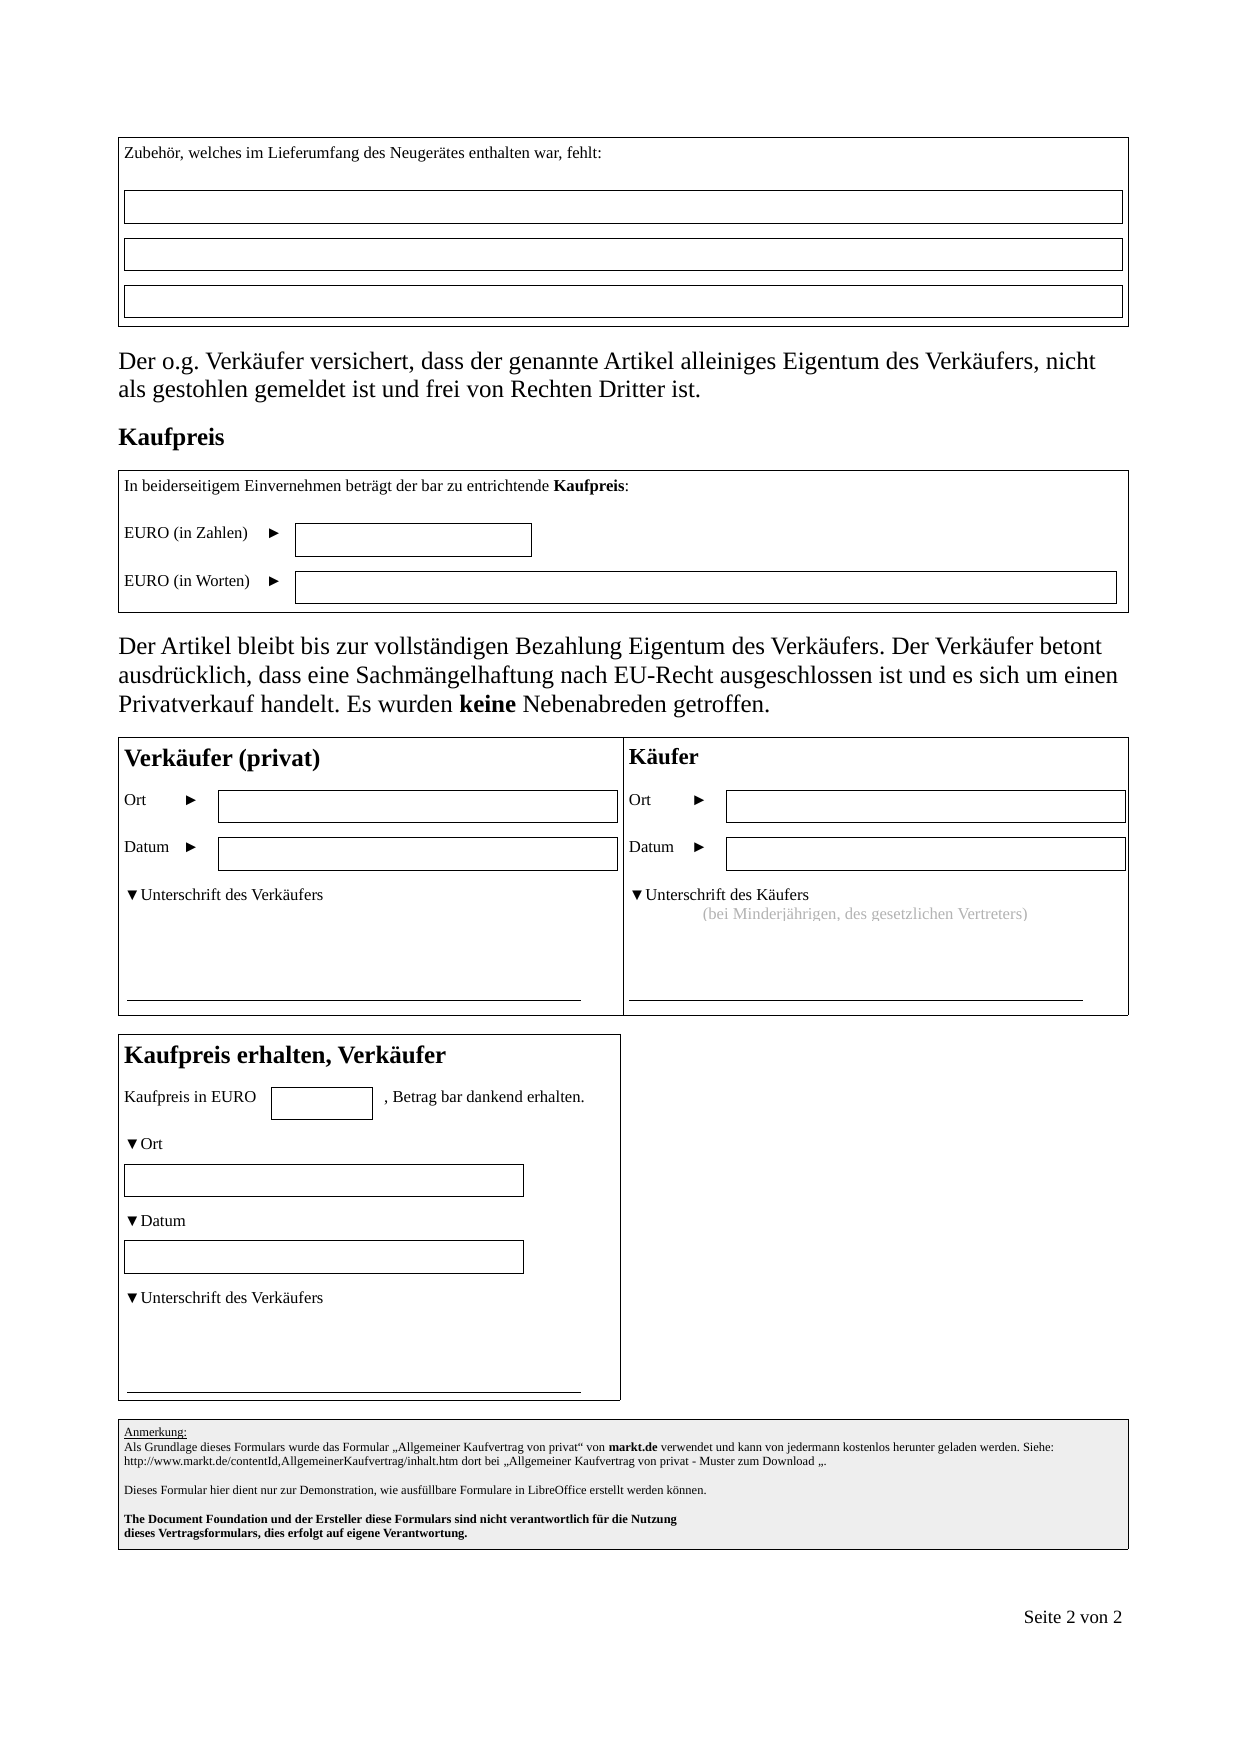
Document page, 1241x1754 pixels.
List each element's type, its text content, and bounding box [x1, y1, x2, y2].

table_cell ▼Unterschrift des Verkäufers [119, 1282, 620, 1311]
table_cell ► [177, 784, 212, 831]
table_cell ▼Unterschrift des Verkäufers [119, 879, 623, 926]
table_cell Datum [624, 831, 685, 879]
table_cell ► [177, 831, 212, 879]
table_cell Ort [119, 784, 177, 831]
table_cell Datum [119, 831, 177, 879]
table_cell [289, 518, 1128, 565]
table_cell [119, 1311, 620, 1400]
table_cell ► [260, 565, 289, 612]
table_cell [289, 565, 1128, 612]
table_header Käufer [624, 738, 1128, 784]
text Kaufpreis [118, 422, 1122, 451]
table_cell , Betrag bar dankend erhalten. [378, 1081, 620, 1128]
table_cell ► [685, 831, 721, 879]
table_cell EURO (in Zahlen) [119, 518, 260, 565]
table_cell ▼Unterschrift des Käufers (bei Minderjährigen, des gesetzlichen Vertreters) [624, 879, 1128, 926]
table_cell [721, 784, 1128, 831]
table_cell [119, 1158, 620, 1205]
table_cell [721, 831, 1128, 879]
table_cell ► [260, 518, 289, 565]
table_header Anmerkung: Als Grundlage dieses Formulars wurde das Formular „Allgemeiner Kaufvertrag von privat“ von markt.de verwendet und kann von jedermann kostenlos herunter geladen werden. Siehe: http://www.markt.de/contentId,AllgemeinerKaufvertrag/inhalt.htm dort bei „Allgemeiner Kaufvertrag von privat - Muster zum Download „. Dieses Formular hier dient nur zur Demonstration, wie ausfüllbare Formulare in LibreOffice erstellt werden können. The Document Foundation und der Ersteller diese Formulars sind nicht verantwortlich für die Nutzung dieses Vertragsformulars, dies erfolgt auf eigene Verantwortung. [119, 1420, 1128, 1549]
table_cell ▼Ort [119, 1129, 620, 1158]
table_cell ► [685, 784, 721, 831]
table_header In beiderseitigem Einvernehmen beträgt der bar zu entrichtende Kaufpreis: [119, 471, 1128, 518]
table_cell [266, 1081, 378, 1128]
table_header Verkäufer (privat) [119, 738, 623, 784]
table_cell [119, 232, 1128, 279]
table_cell [119, 926, 623, 1014]
table_cell [119, 279, 1128, 326]
table_cell [119, 1235, 620, 1282]
table_header Zubehör, welches im Lieferumfang des Neugerätes enthalten war, fehlt: [119, 138, 1128, 184]
table_cell [119, 185, 1128, 232]
table_cell [213, 831, 623, 879]
table_cell Ort [624, 784, 685, 831]
text Der Artikel bleibt bis zur vollständigen Bezahlung Eigentum des Verkäufers. Der Verkäufer betont ausdrücklich, dass eine Sachmängelhaftung nach EU-Recht ausgeschlossen ist und es sich um einen Privatverkauf handelt. Es wurden keine Nebenabreden getroffen. [118, 631, 1122, 718]
table_header Kaufpreis erhalten, Verkäufer [119, 1035, 620, 1081]
table_cell Kaufpreis in EURO [119, 1081, 266, 1128]
table_cell EURO (in Worten) [119, 565, 260, 612]
table_cell [213, 784, 623, 831]
table_cell ▼Datum [119, 1205, 620, 1235]
table_cell [624, 926, 1128, 1014]
text Der o.g. Verkäufer versichert, dass der genannte Artikel alleiniges Eigentum des Verkäufers, nicht als gestohlen gemeldet ist und frei von Rechten Dritter ist. [118, 346, 1122, 403]
